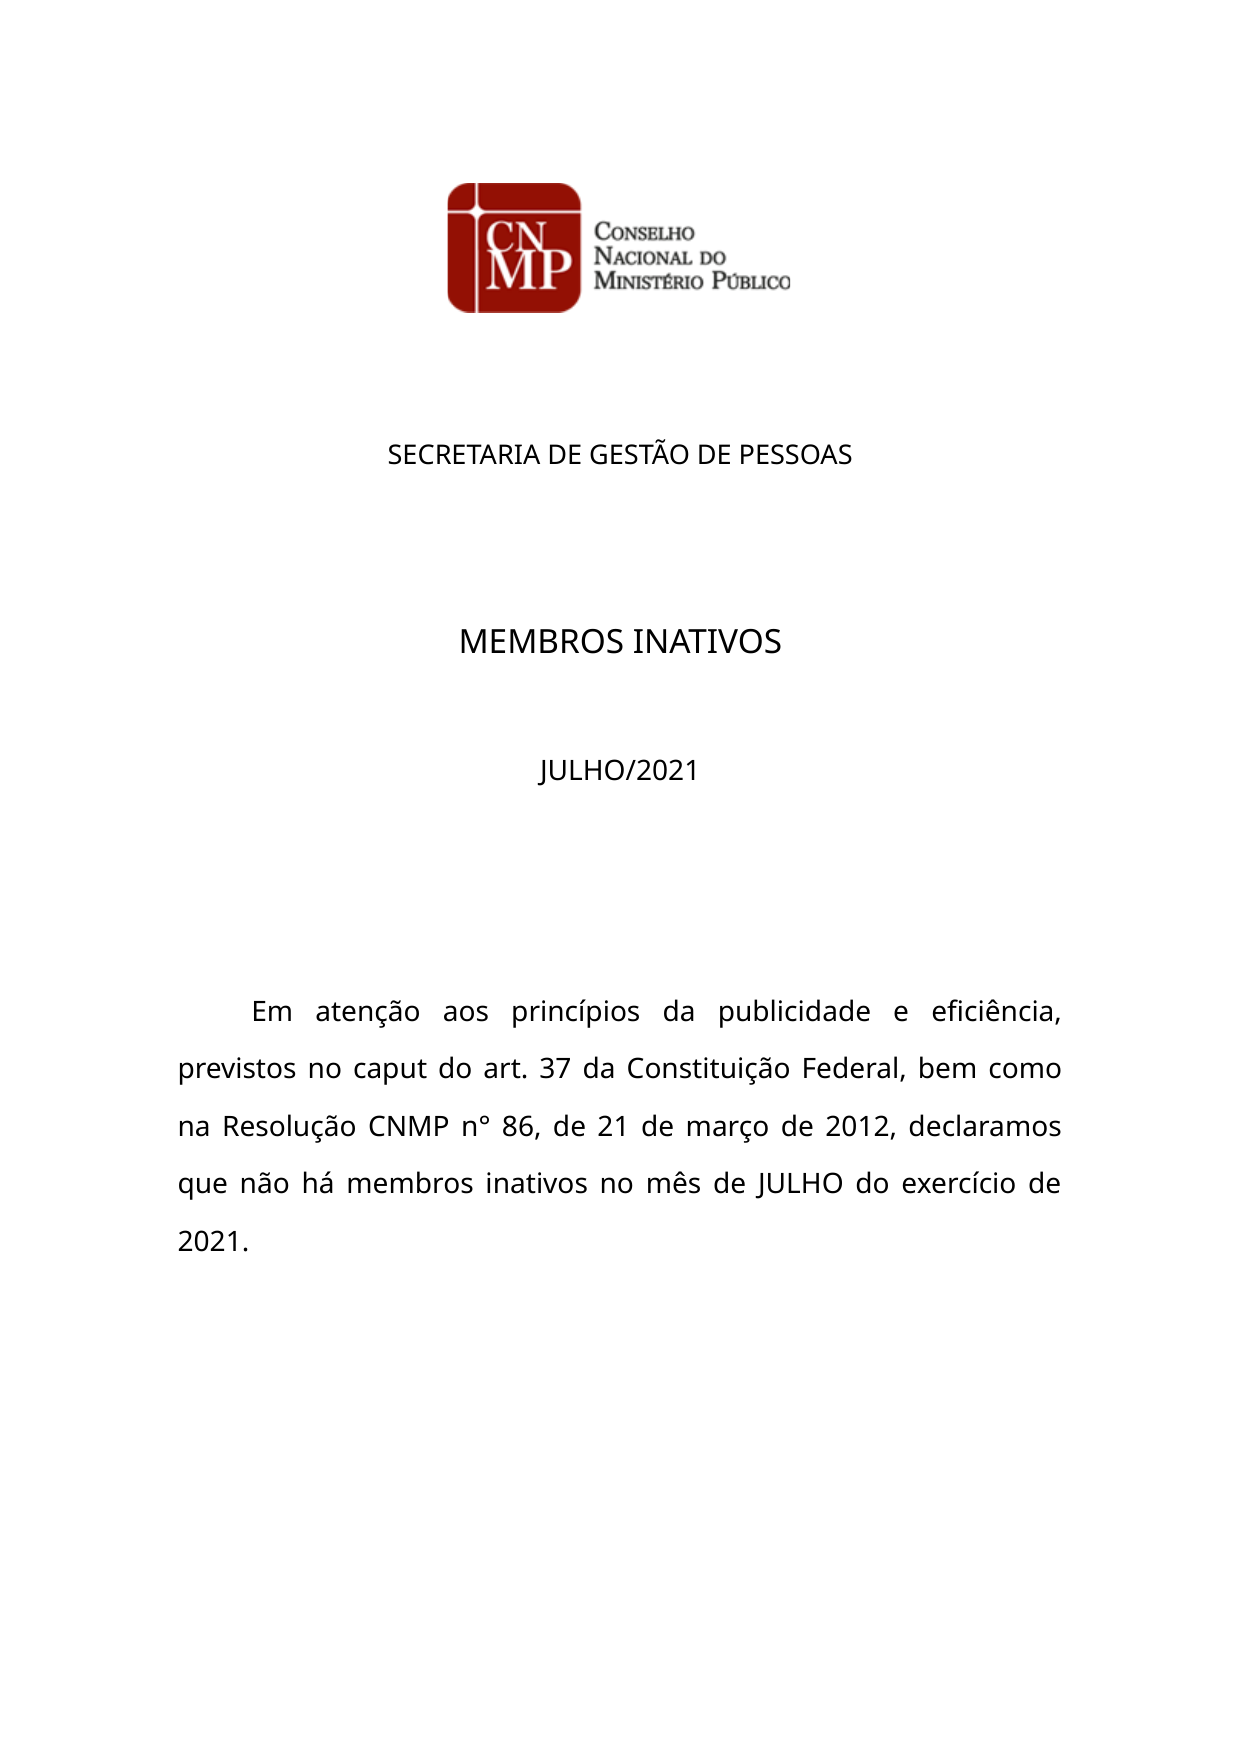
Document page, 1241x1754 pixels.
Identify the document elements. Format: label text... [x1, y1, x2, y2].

text SECRETARIA DE GESTÃO DE PESSOAS [177, 436, 1063, 473]
text JULHO/2021 [177, 750, 1063, 788]
text MEMBROS INATIVOS [177, 618, 1063, 663]
text Em atenção aos princípios da publicidade e eficiência, previstos no caput do art. 37 da Constituição Federal, bem como na Resolução CNMP n° 86, de 21 de março de 2012, declaramos que não há membros inativos no mês de JULHO do exercício de 2021. [177, 991, 1063, 1260]
